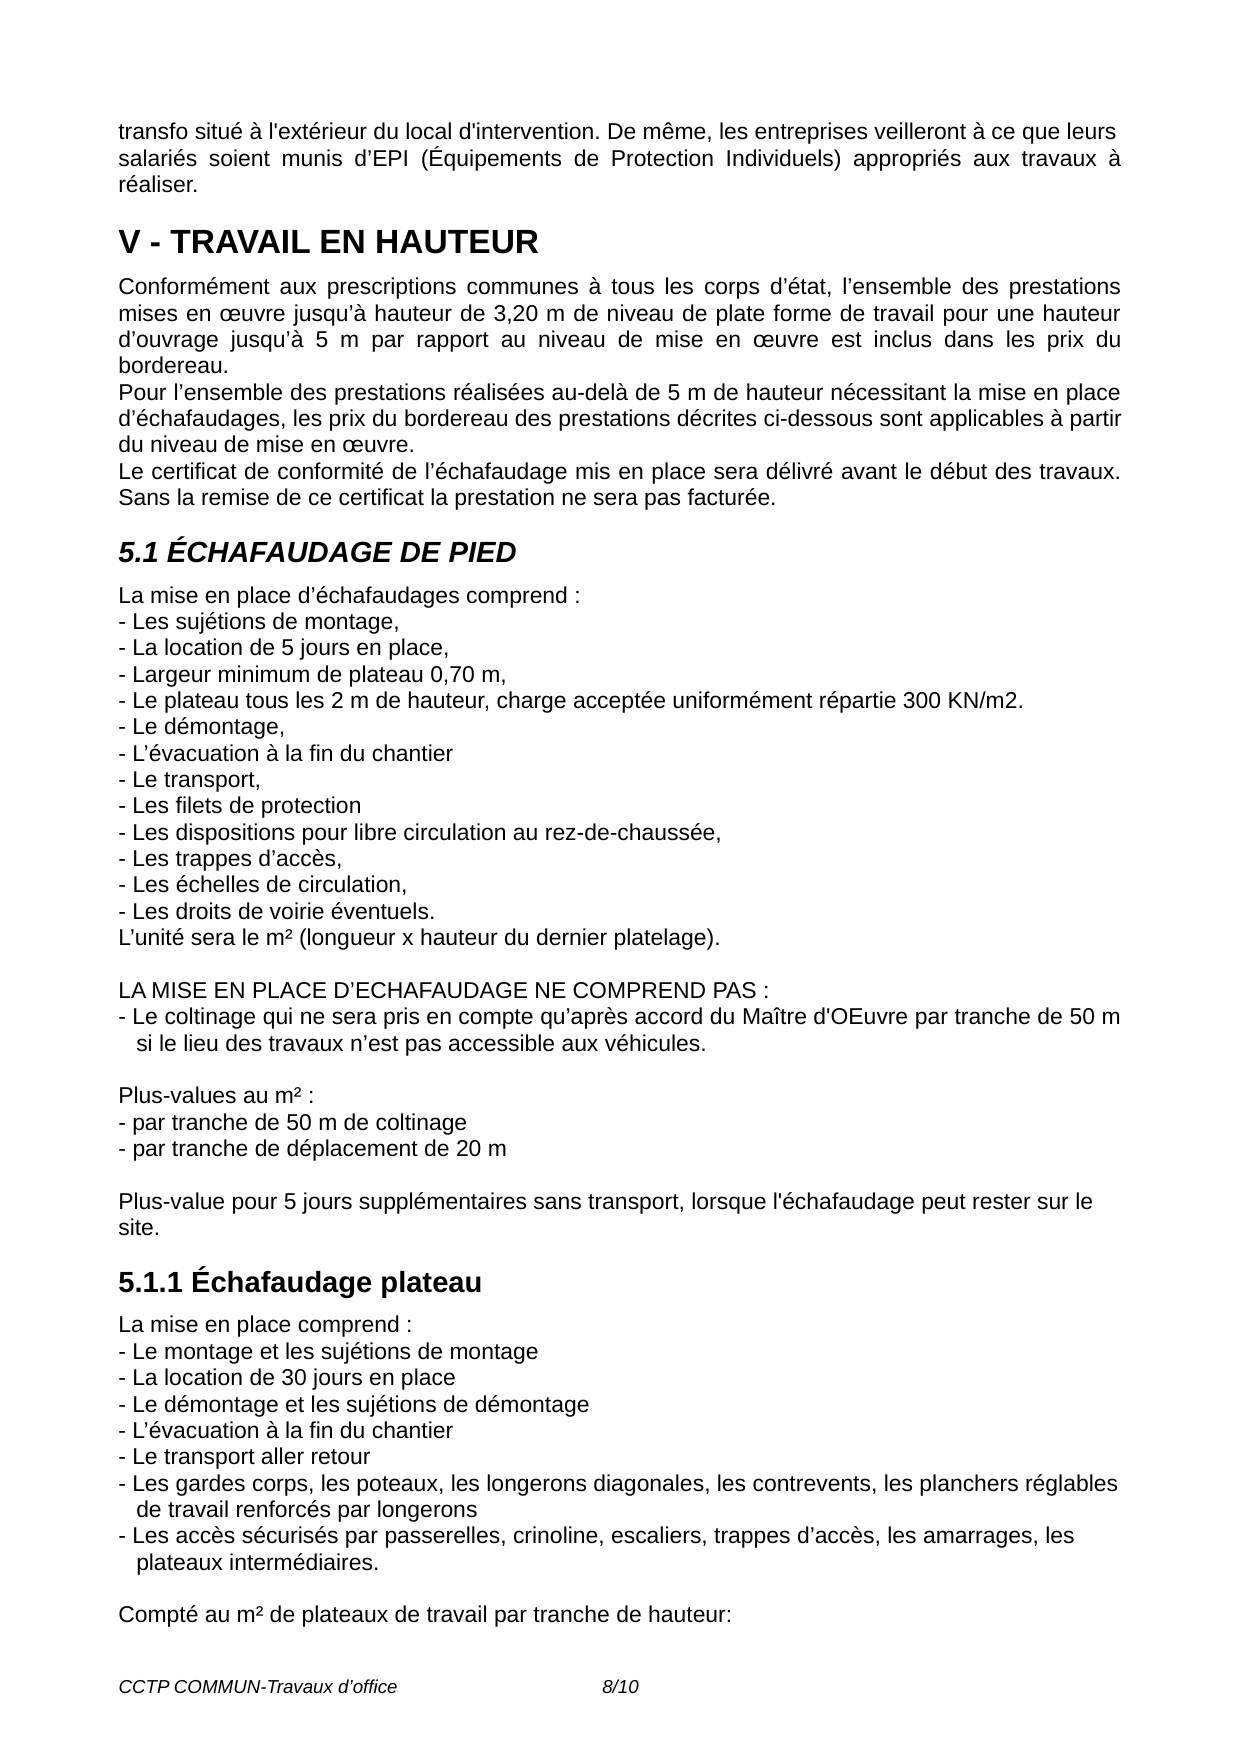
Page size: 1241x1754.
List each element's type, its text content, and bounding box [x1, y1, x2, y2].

text La mise en place d’échafaudages comprend : [118, 582, 1122, 608]
text Plus-values au m² : [118, 1082, 1122, 1109]
text - L’évacuation à la fin du chantier [118, 740, 1122, 766]
text - Le plateau tous les 2 m de hauteur, charge acceptée uniformément répartie 300 KN/m2. [118, 687, 1122, 713]
text La mise en place comprend : [118, 1311, 1122, 1338]
text - Le montage et les sujétions de montage [118, 1338, 1122, 1364]
text - par tranche de 50 m de coltinage [118, 1109, 1122, 1135]
text LA MISE EN PLACE D’ECHAFAUDAGE NE COMPREND PAS : [118, 977, 1122, 1003]
text Pour l’ensemble des prestations réalisées au-delà de 5 m de hauteur nécessitant la mise en place d’échafaudages, les prix du bordereau des prestations décrites ci-dessous sont applicables à partir du niveau de mise en œuvre. [118, 379, 1122, 458]
text - La location de 5 jours en place, [118, 634, 1122, 661]
text Conformément aux prescriptions communes à tous les corps d’état, l’ensemble des prestations mises en œuvre jusqu’à hauteur de 3,20 m de niveau de plate forme de travail pour une hauteur d’ouvrage jusqu’à 5 m par rapport au niveau de mise en œuvre est inclus dans les prix du bordereau. [118, 273, 1122, 379]
text - Largeur minimum de plateau 0,70 m, [118, 661, 1122, 687]
text - Les droits de voirie éventuels. [118, 898, 1122, 924]
text - Les trappes d’accès, [118, 845, 1122, 871]
text - Les échelles de circulation, [118, 871, 1122, 898]
text - Le coltinage qui ne sera pris en compte qu’après accord du Maître d'OEuvre par tranche de 50 m si le lieu des travaux n’est pas accessible aux véhicules. [118, 1003, 1122, 1056]
subtitle V - TRAVAIL EN HAUTEUR [118, 222, 1122, 261]
text - Le transport, [118, 766, 1122, 792]
text Le certificat de conformité de l’échafaudage mis en place sera délivré avant le début des travaux. Sans la remise de ce certificat la prestation ne sera pas facturée. [118, 458, 1122, 511]
text L’unité sera le m² (longueur x hauteur du dernier platelage). [118, 924, 1122, 951]
text Plus-value pour 5 jours supplémentaires sans transport, lorsque l'échafaudage peut rester sur le site. [118, 1188, 1122, 1240]
text - Le transport aller retour [118, 1443, 1122, 1469]
subtitle 5.1 ÉCHAFAUDAGE DE PIED [118, 536, 1122, 569]
text - Les accès sécurisés par passerelles, crinoline, escaliers, trappes d’accès, les amarrages, les plateaux intermédiaires. [118, 1522, 1122, 1575]
text - L’évacuation à la fin du chantier [118, 1417, 1122, 1443]
text salariés soient munis d’EPI (Équipements de Protection Individuels) appropriés aux travaux à réaliser. [118, 144, 1122, 197]
text transfo situé à l'extérieur du local d'intervention. De même, les entreprises veilleront à ce que leurs [118, 118, 1122, 144]
text - Les gardes corps, les poteaux, les longerons diagonales, les contrevents, les planchers réglables de travail renforcés par longerons [118, 1469, 1122, 1522]
text - Le démontage et les sujétions de démontage [118, 1391, 1122, 1417]
text Compté au m² de plateaux de travail par tranche de hauteur: [118, 1601, 1122, 1628]
text - par tranche de déplacement de 20 m [118, 1135, 1122, 1161]
text - Le démontage, [118, 713, 1122, 740]
text - Les dispositions pour libre circulation au rez-de-chaussée, [118, 819, 1122, 845]
text - Les sujétions de montage, [118, 608, 1122, 634]
text - Les filets de protection [118, 792, 1122, 819]
text - La location de 30 jours en place [118, 1364, 1122, 1391]
